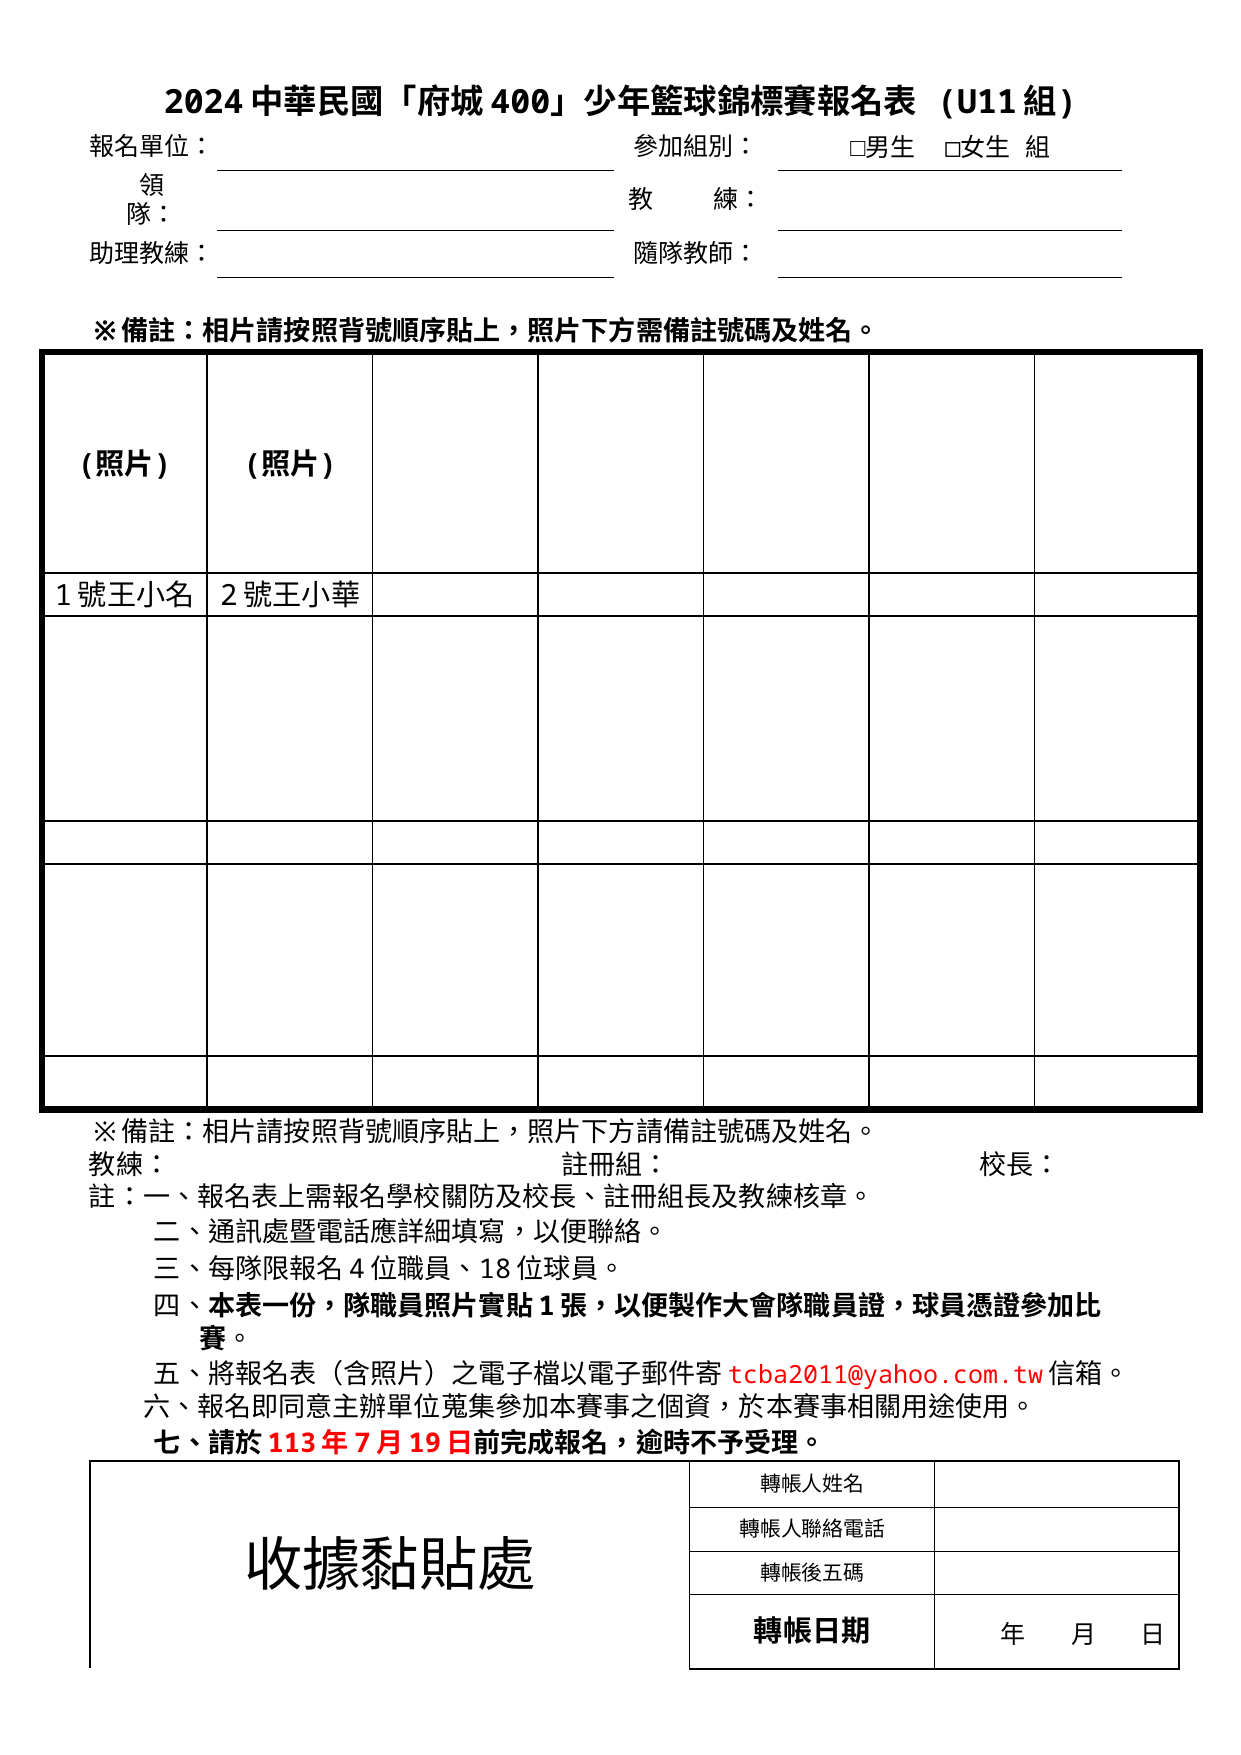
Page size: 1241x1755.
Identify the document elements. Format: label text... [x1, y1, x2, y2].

table_cell 隨隊教師： [614, 230, 778, 277]
table_header (照片) [45, 355, 206, 572]
table_cell [870, 574, 1034, 615]
table_cell [373, 865, 537, 1055]
table_header 轉帳人姓名 [690, 1462, 934, 1507]
table_header [373, 355, 537, 572]
table_cell 助理教練： [86, 230, 217, 277]
table_cell [373, 1057, 537, 1106]
text 三、每隊限報名4位職員、18位球員。 [89, 1249, 1152, 1286]
text 教練： 註冊組： 校長： [89, 1149, 1152, 1181]
table_cell [1035, 822, 1197, 863]
text 四、本表一份，隊職員照片實貼1張，以便製作大會隊職員證，球員憑證參加比賽。 [89, 1286, 1152, 1355]
table_cell 轉帳日期 [690, 1595, 934, 1668]
text 二、通訊處暨電話應詳細填寫，以便聯絡。 [89, 1213, 1152, 1249]
text 五、將報名表（含照片）之電子檔以電子郵件寄tcba2011@yahoo.com.tw信箱。 [89, 1355, 1152, 1392]
table_cell [45, 822, 206, 863]
table_cell 1號王小名 [45, 574, 206, 615]
table_cell [45, 865, 206, 1055]
table_cell [208, 822, 372, 863]
table_cell [45, 617, 206, 820]
table_cell [1035, 1057, 1197, 1106]
table_cell [373, 574, 537, 615]
table_header [935, 1462, 1178, 1507]
table_cell [539, 1057, 703, 1106]
table_header [704, 355, 868, 572]
table_header □男生 □女生 組 [778, 123, 1122, 170]
table_header 收據黏貼處 [91, 1462, 689, 1668]
text 2024中華民國「府城400」少年籃球錦標賽報名表 (U11組) [89, 77, 1152, 123]
table_cell [1035, 574, 1197, 615]
table_header (照片) [208, 355, 372, 572]
table_cell 年 月 日 [935, 1595, 1178, 1668]
table_cell [1035, 617, 1197, 820]
text 七、請於113年7月19日前完成報名，逾時不予受理。 [89, 1423, 1152, 1460]
table_cell [870, 617, 1034, 820]
table_header 報名單位： [86, 123, 217, 170]
table_cell 領 隊： [86, 170, 217, 229]
table_cell [870, 822, 1034, 863]
table_header [1035, 355, 1197, 572]
table_cell [208, 865, 372, 1055]
table_cell 轉帳後五碼 [690, 1552, 934, 1593]
table_cell 教 練： [614, 170, 778, 229]
table_cell [704, 574, 868, 615]
table_cell [1035, 865, 1197, 1055]
text 六、報名即同意主辦單位蒐集參加本賽事之個資，於本賽事相關用途使用。 [89, 1392, 1152, 1423]
table_cell [935, 1508, 1178, 1551]
table_cell [778, 171, 1122, 229]
table_cell [778, 231, 1122, 277]
table_cell [208, 617, 372, 820]
table_cell 轉帳人聯絡電話 [690, 1508, 934, 1551]
table_cell [217, 171, 614, 229]
table_cell [539, 617, 703, 820]
table_cell [45, 1057, 206, 1106]
table_cell [208, 1057, 372, 1106]
table_cell [704, 617, 868, 820]
text ※備註：相片請按照背號順序貼上，照片下方請備註號碼及姓名。 [89, 1113, 1152, 1149]
table_cell [704, 1057, 868, 1106]
table_header [217, 123, 614, 170]
table_header [870, 355, 1034, 572]
table_header [539, 355, 703, 572]
table_cell [704, 822, 868, 863]
table_cell [704, 865, 868, 1055]
table_cell [539, 822, 703, 863]
text 註：一、報名表上需報名學校關防及校長、註冊組長及教練核章。 [89, 1181, 1152, 1213]
table_cell [935, 1552, 1178, 1593]
table_cell 2號王小華 [208, 574, 372, 615]
table_cell [870, 1057, 1034, 1106]
table_cell [217, 231, 614, 277]
table_header 參加組別： [614, 123, 778, 170]
table_cell [373, 822, 537, 863]
text ※備註：相片請按照背號順序貼上，照片下方需備註號碼及姓名。 [89, 312, 1152, 349]
table_cell [373, 617, 537, 820]
table_cell [539, 574, 703, 615]
table_cell [870, 865, 1034, 1055]
table_cell [539, 865, 703, 1055]
